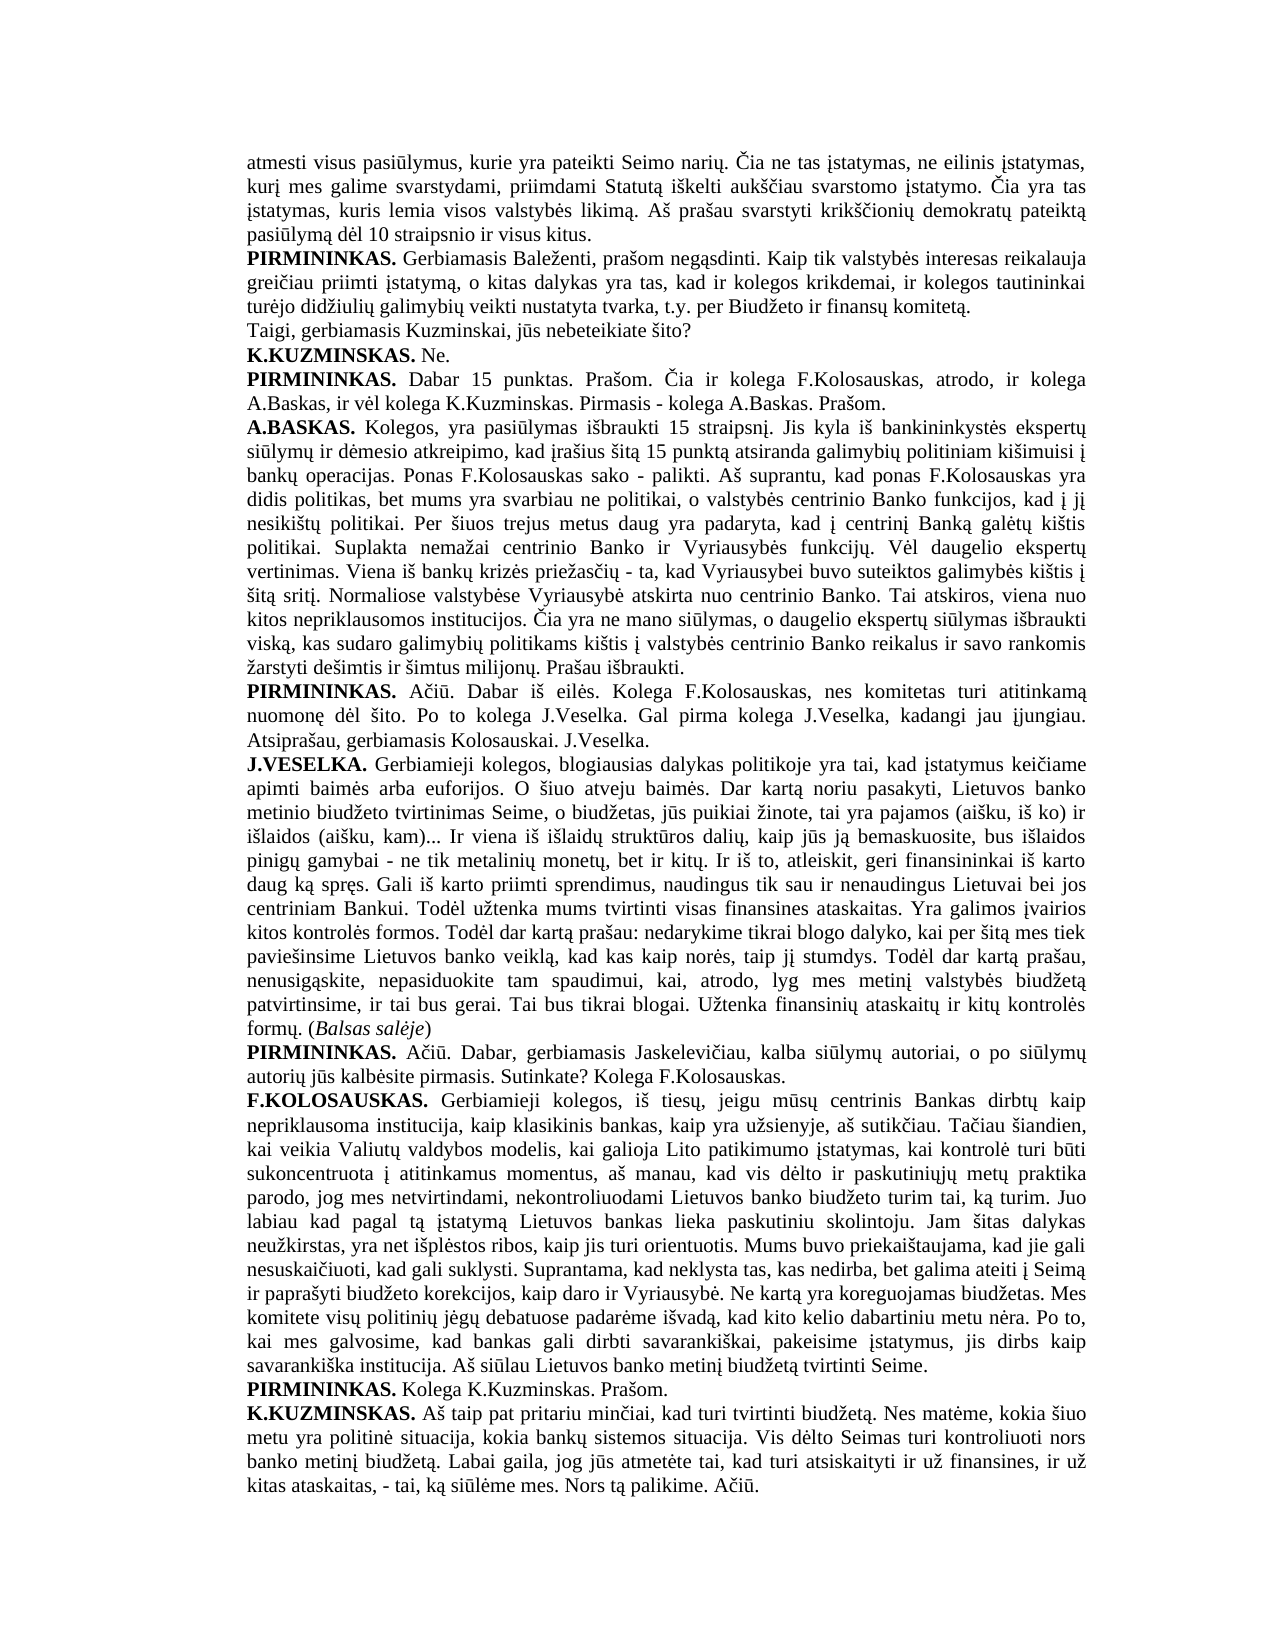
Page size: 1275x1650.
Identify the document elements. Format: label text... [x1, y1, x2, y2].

text PIRMININKAS. Gerbiamasis Baleženti, prašom negąsdinti. Kaip tik valstybės interesas reikalauja greičiau priimti įstatymą, o kitas dalykas yra tas, kad ir kolegos krikdemai, ir kolegos tautininkai turėjo didžiulių galimybių veikti nustatyta tvarka, t.y. per Biudžeto ir finansų komitetą. [247, 246, 1087, 318]
text A.BASKAS. Kolegos, yra pasiūlymas išbraukti 15 straipsnį. Jis kyla iš bankininkystės ekspertų siūlymų ir dėmesio atkreipimo, kad įrašius šitą 15 punktą atsiranda galimybių politiniam kišimuisi į bankų operacijas. Ponas F.Kolosauskas sako - palikti. Aš suprantu, kad ponas F.Kolosauskas yra didis politikas, bet mums yra svarbiau ne politikai, o valstybės centrinio Banko funkcijos, kad į jį nesikištų politikai. Per šiuos trejus metus daug yra padaryta, kad į centrinį Banką galėtų kištis politikai. Suplakta nemažai centrinio Banko ir Vyriausybės funkcijų. Vėl daugelio ekspertų vertinimas. Viena iš bankų krizės priežasčių - ta, kad Vyriausybei buvo suteiktos galimybės kištis į šitą sritį. Normaliose valstybėse Vyriausybė atskirta nuo centrinio Banko. Tai atskiros, viena nuo kitos nepriklausomos institucijos. Čia yra ne mano siūlymas, o daugelio ekspertų siūlymas išbraukti viską, kas sudaro galimybių politikams kištis į valstybės centrinio Banko reikalus ir savo rankomis žarstyti dešimtis ir šimtus milijonų. Prašau išbraukti. [247, 415, 1087, 679]
text J.VESELKA. Gerbiamieji kolegos, blogiausias dalykas politikoje yra tai, kad įstatymus keičiame apimti baimės arba euforijos. O šiuo atveju baimės. Dar kartą noriu pasakyti, Lietuvos banko metinio biudžeto tvirtinimas Seime, o biudžetas, jūs puikiai žinote, tai yra pajamos (aišku, iš ko) ir išlaidos (aišku, kam)... Ir viena iš išlaidų struktūros dalių, kaip jūs ją bemaskuosite, bus išlaidos pinigų gamybai - ne tik metalinių monetų, bet ir kitų. Ir iš to, atleiskit, geri finansininkai iš karto daug ką spręs. Gali iš karto priimti sprendimus, naudingus tik sau ir nenaudingus Lietuvai bei jos centriniam Bankui. Todėl užtenka mums tvirtinti visas finansines ataskaitas. Yra galimos įvairios kitos kontrolės formos. Todėl dar kartą prašau: nedarykime tikrai blogo dalyko, kai per šitą mes tiek paviešinsime Lietuvos banko veiklą, kad kas kaip norės, taip jį stumdys. Todėl dar kartą prašau, nenusigąskite, nepasiduokite tam spaudimui, kai, atrodo, lyg mes metinį valstybės biudžetą patvirtinsime, ir tai bus gerai. Tai bus tikrai blogai. Užtenka finansinių ataskaitų ir kitų kontrolės formų. (Balsas salėje) [247, 752, 1087, 1040]
text PIRMININKAS. Ačiū. Dabar iš eilės. Kolega F.Kolosauskas, nes komitetas turi atitinkamą nuomonę dėl šito. Po to kolega J.Veselka. Gal pirma kolega J.Veselka, kadangi jau įjungiau. Atsiprašau, gerbiamasis Kolosauskai. J.Veselka. [247, 679, 1087, 752]
text atmesti visus pasiūlymus, kurie yra pateikti Seimo narių. Čia ne tas įstatymas, ne eilinis įstatymas, kurį mes galime svarstydami, priimdami Statutą iškelti aukščiau svarstomo įstatymo. Čia yra tas įstatymas, kuris lemia visos valstybės likimą. Aš prašau svarstyti krikščionių demokratų pateiktą pasiūlymą dėl 10 straipsnio ir visus kitus. [247, 150, 1087, 246]
text PIRMININKAS. Dabar 15 punktas. Prašom. Čia ir kolega F.Kolosauskas, atrodo, ir kolega A.Baskas, ir vėl kolega K.Kuzminskas. Pirmasis - kolega A.Baskas. Prašom. [247, 367, 1087, 415]
text PIRMININKAS. Ačiū. Dabar, gerbiamasis Jaskelevičiau, kalba siūlymų autoriai, o po siūlymų autorių jūs kalbėsite pirmasis. Sutinkate? Kolega F.Kolosauskas. [247, 1040, 1087, 1088]
text F.KOLOSAUSKAS. Gerbiamieji kolegos, iš tiesų, jeigu mūsų centrinis Bankas dirbtų kaip nepriklausoma institucija, kaip klasikinis bankas, kaip yra užsienyje, aš sutikčiau. Tačiau šiandien, kai veikia Valiutų valdybos modelis, kai galioja Lito patikimumo įstatymas, kai kontrolė turi būti sukoncentruota į atitinkamus momentus, aš manau, kad vis dėlto ir paskutiniųjų metų praktika parodo, jog mes netvirtindami, nekontroliuodami Lietuvos banko biudžeto turim tai, ką turim. Juo labiau kad pagal tą įstatymą Lietuvos bankas lieka paskutiniu skolintoju. Jam šitas dalykas neužkirstas, yra net išplėstos ribos, kaip jis turi orientuotis. Mums buvo priekaištaujama, kad jie gali nesuskaičiuoti, kad gali suklysti. Suprantama, kad neklysta tas, kas nedirba, bet galima ateiti į Seimą ir paprašyti biudžeto korekcijos, kaip daro ir Vyriausybė. Ne kartą yra koreguojamas biudžetas. Mes komitete visų politinių jėgų debatuose padarėme išvadą, kad kito kelio dabartiniu metu nėra. Po to, kai mes galvosime, kad bankas gali dirbti savarankiškai, pakeisime įstatymus, jis dirbs kaip savarankiška institucija. Aš siūlau Lietuvos banko metinį biudžetą tvirtinti Seime. [247, 1088, 1087, 1377]
text Taigi, gerbiamasis Kuzminskai, jūs nebeteikiate šito? [247, 318, 1087, 342]
text K.KUZMINSKAS. Ne. [247, 342, 1087, 367]
text K.KUZMINSKAS. Aš taip pat pritariu minčiai, kad turi tvirtinti biudžetą. Nes matėme, kokia šiuo metu yra politinė situacija, kokia bankų sistemos situacija. Vis dėlto Seimas turi kontroliuoti nors banko metinį biudžetą. Labai gaila, jog jūs atmetėte tai, kad turi atsiskaityti ir už finansines, ir už kitas ataskaitas, - tai, ką siūlėme mes. Nors tą palikime. Ačiū. [247, 1401, 1087, 1497]
text PIRMININKAS. Kolega K.Kuzminskas. Prašom. [247, 1377, 1087, 1401]
